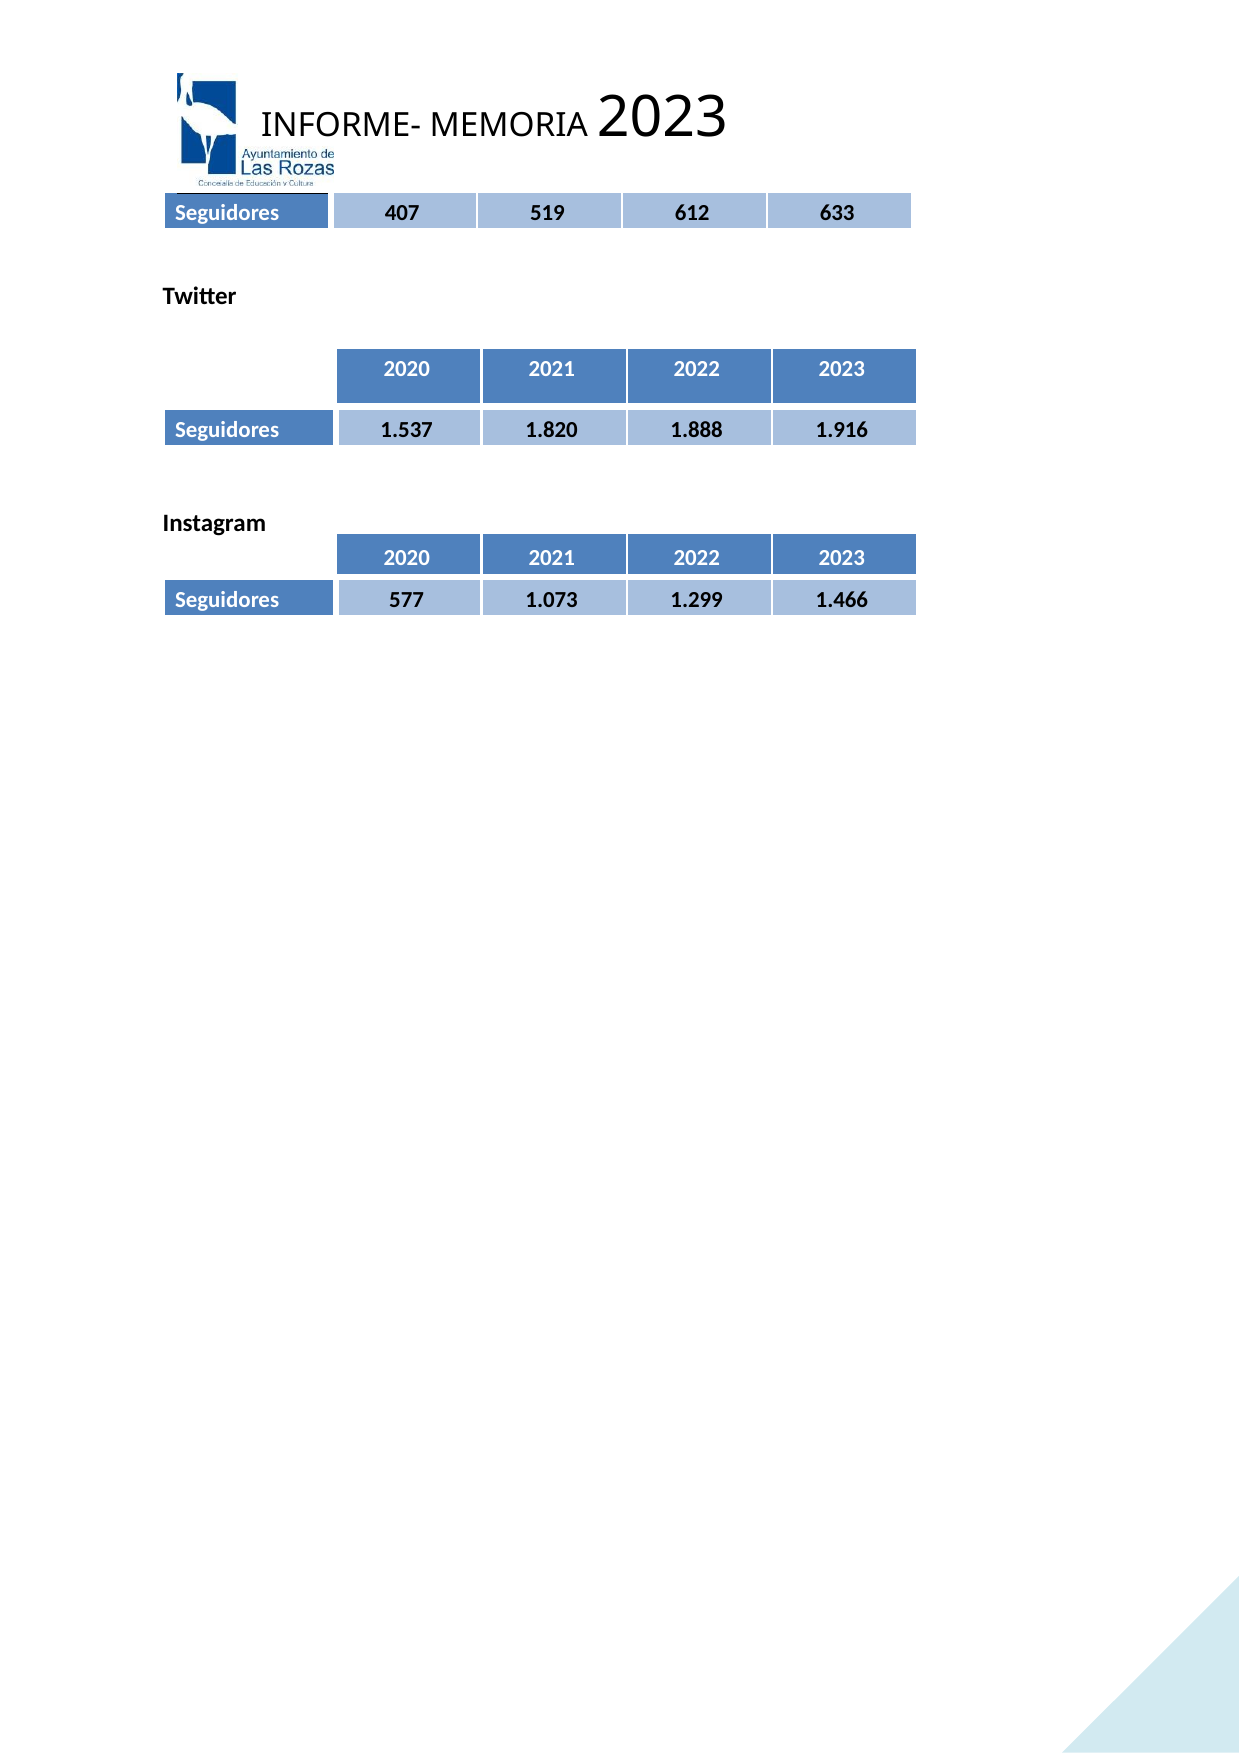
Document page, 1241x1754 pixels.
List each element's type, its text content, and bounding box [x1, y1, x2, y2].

table_cell [481, 445, 627, 532]
table_cell Instagram [165, 445, 336, 574]
table_cell Seguidores [165, 410, 333, 445]
table_cell 1.537 [339, 410, 480, 445]
table_cell 2021 [483, 534, 626, 574]
table_cell 2022 [628, 534, 771, 574]
table_header [165, 347, 335, 403]
table_cell 633 [768, 193, 911, 228]
table_cell 519 [478, 193, 621, 228]
table_cell 2023 [773, 534, 916, 574]
text Twitter [162, 280, 1069, 310]
table_cell 1.073 [483, 580, 626, 615]
table_cell [336, 445, 481, 532]
table_cell 1.888 [628, 410, 771, 445]
table_cell Seguidores [165, 580, 333, 615]
table_header 2022 [628, 349, 771, 403]
table_cell 407 [334, 193, 476, 228]
table_cell 1.916 [773, 410, 916, 445]
table_cell [772, 445, 916, 532]
table_cell 577 [339, 580, 480, 615]
table_cell [627, 445, 772, 532]
table_cell Seguidores [165, 193, 328, 228]
table_header 2021 [483, 349, 626, 403]
table_cell 1.299 [628, 580, 771, 615]
table_cell 1.820 [483, 410, 626, 445]
table_cell 612 [623, 193, 766, 228]
table_header 2020 [337, 349, 480, 403]
table_cell 2020 [337, 534, 480, 574]
table_header 2023 [773, 349, 916, 403]
table_cell 1.466 [773, 580, 916, 615]
